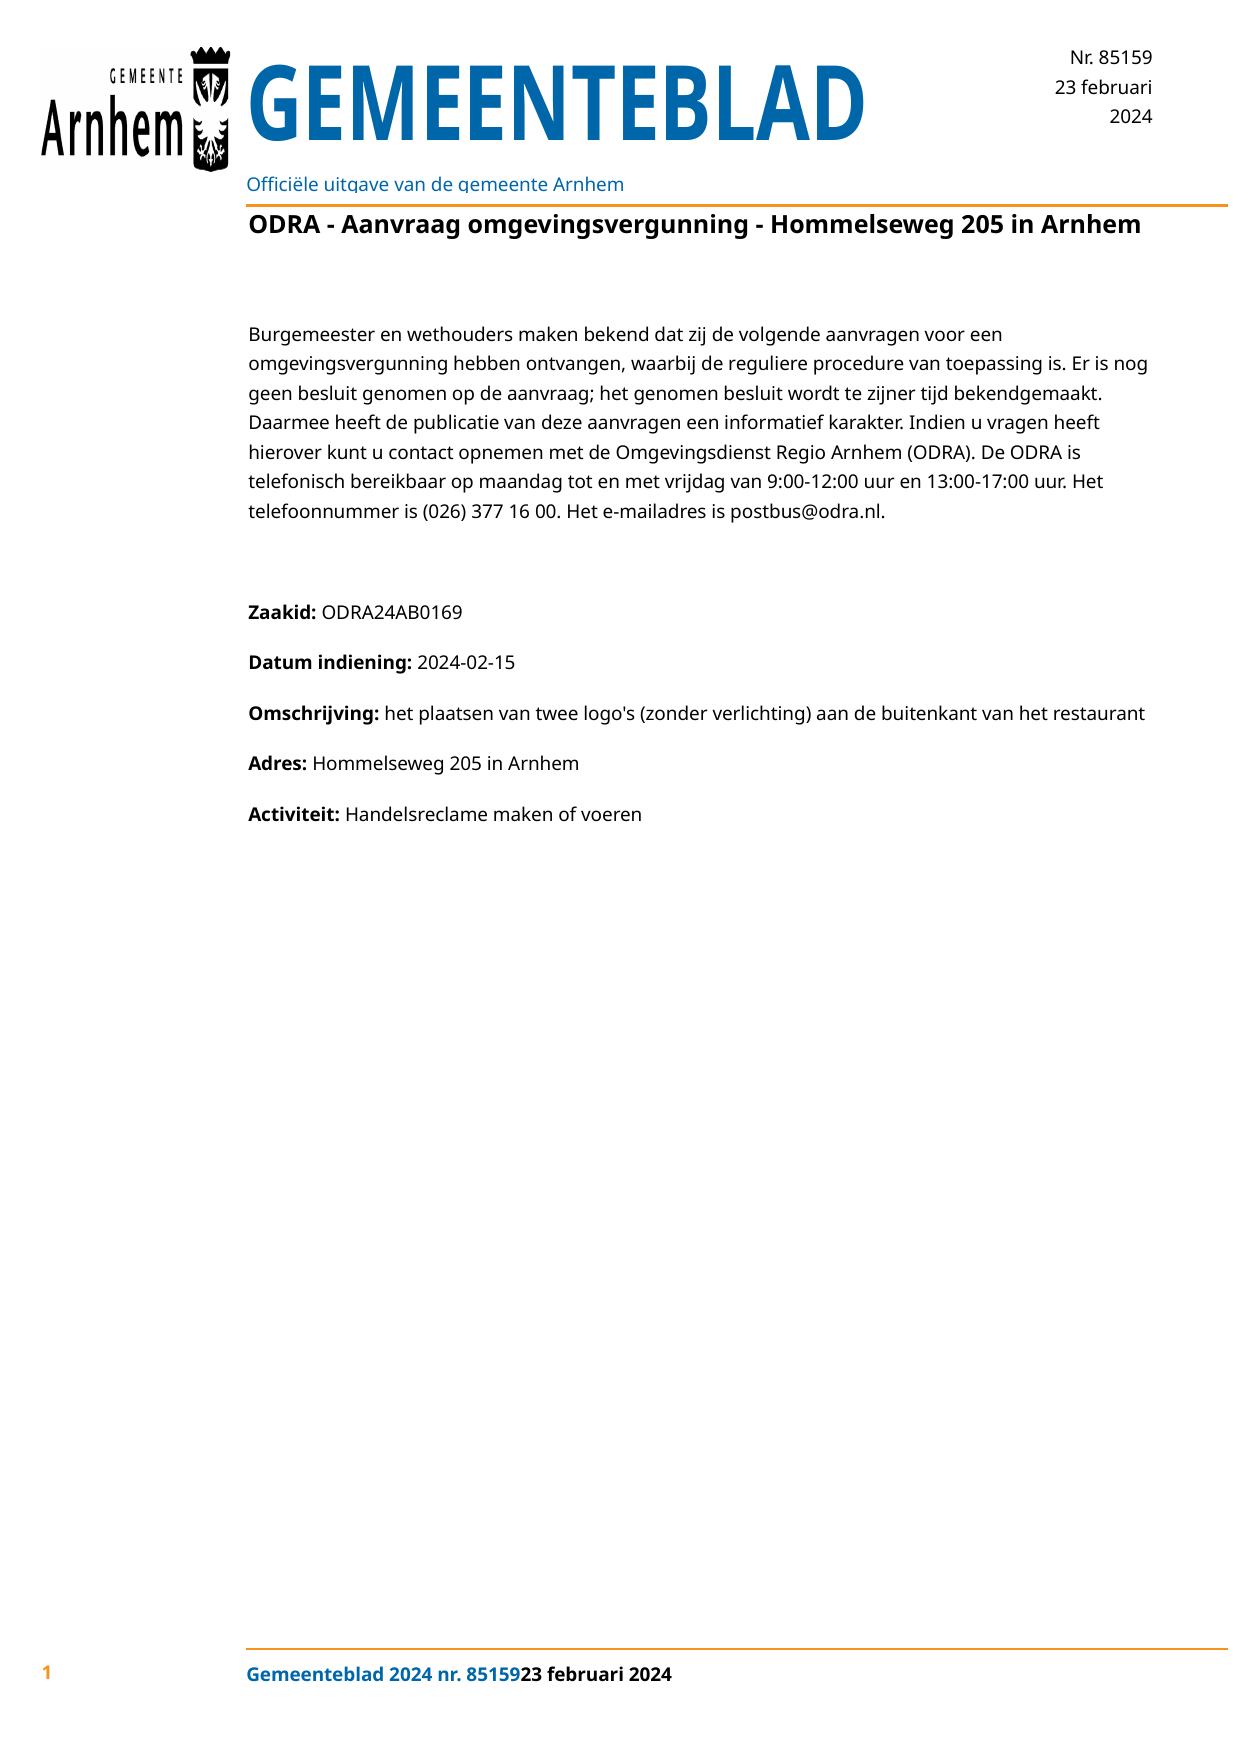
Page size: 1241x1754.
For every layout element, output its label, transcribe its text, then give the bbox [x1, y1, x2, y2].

text Datum indiening: 2024-02-15 [248, 649, 1152, 675]
text Adres: Hommelseweg 205 in Arnhem [248, 750, 1152, 776]
text Omschrijving: het plaatsen van twee logo's (zonder verlichting) aan de buitenkant van het restaurant [248, 700, 1152, 726]
text Zaakid: ODRA24AB0169 [248, 599, 1152, 625]
text ODRA - Aanvraag omgevingsvergunning - Hommelseweg 205 in Arnhem [248, 207, 1152, 241]
text Activiteit: Handelsreclame maken of voeren [248, 801, 1152, 826]
text Burgemeester en wethouders maken bekend dat zij de volgende aanvragen voor een omgevingsvergunning hebben ontvangen, waarbij de reguliere procedure van toepassing is. Er is nog geen besluit genomen op de aanvraag; het genomen besluit wordt te zijner tijd bekendgemaakt. Daarmee heeft de publicatie van deze aanvragen een informatief karakter. Indien u vragen heeft hierover kunt u contact opnemen met de Omgevingsdienst Regio Arnhem (ODRA). De ODRA is telefonisch bereikbaar op maandag tot en met vrijdag van 9:00-12:00 uur en 13:00-17:00 uur. Het telefoonnummer is (026) 377 16 00. Het e-mailadres is postbus@odra.nl. [248, 321, 1152, 524]
picture [41, 47, 231, 172]
